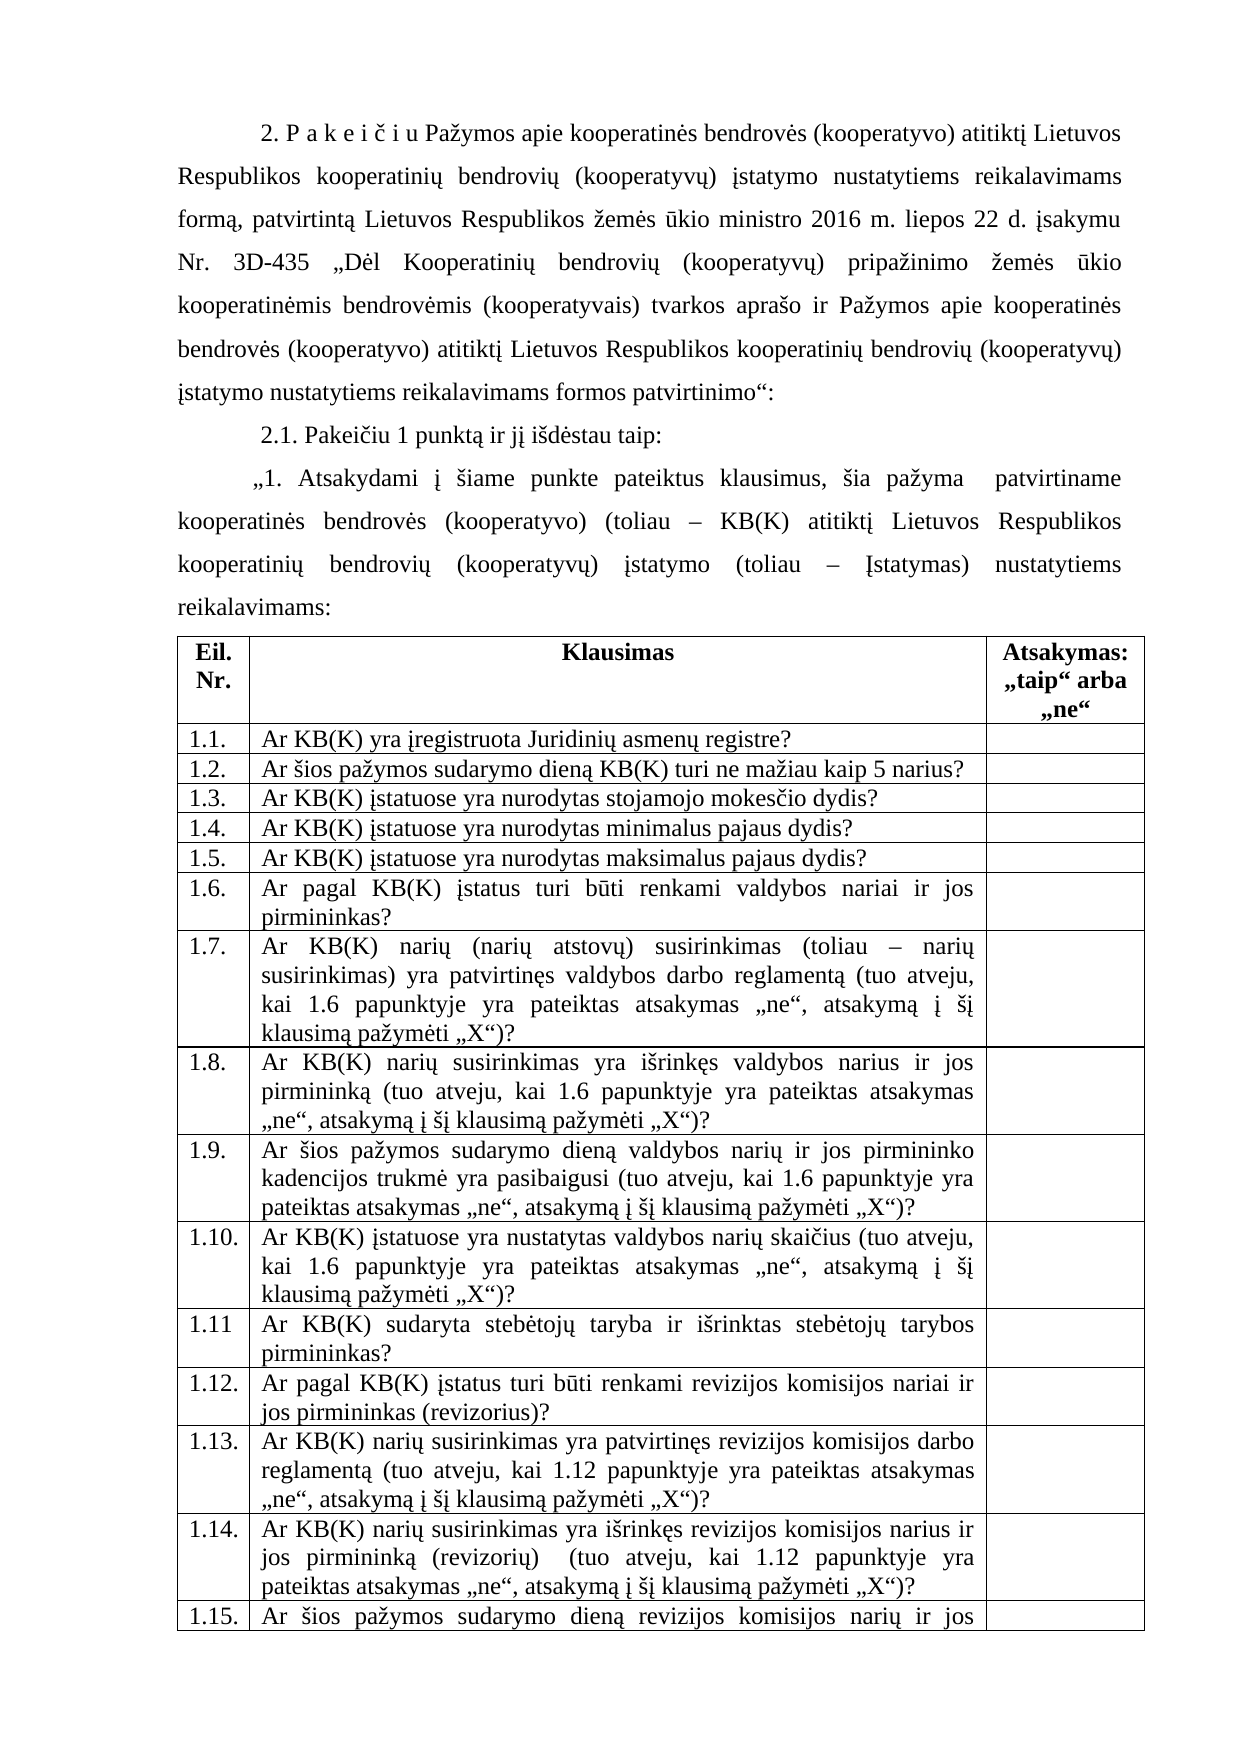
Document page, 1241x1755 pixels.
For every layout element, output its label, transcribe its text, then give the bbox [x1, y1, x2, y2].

table_cell [987, 1222, 1144, 1308]
table_cell [987, 1048, 1144, 1134]
table_cell [987, 1309, 1144, 1367]
table_cell 1.13. [178, 1426, 249, 1513]
table_cell [987, 754, 1144, 782]
table_cell [987, 1601, 1144, 1630]
table_cell [987, 1368, 1144, 1425]
table_cell [987, 931, 1144, 1046]
table_cell Ar šios pažymos sudarymo dieną KB(K) turi ne mažiau kaip 5 narius? [250, 754, 986, 782]
table_cell 1.2. [178, 754, 249, 782]
table_cell [987, 1135, 1144, 1221]
table_cell Ar KB(K) įstatuose yra nurodytas minimalus pajaus dydis? [250, 813, 986, 842]
table_cell Ar šios pažymos sudarymo dieną valdybos narių ir jos pirmininko kadencijos trukmė yra pasibaigusi (tuo atveju, kai 1.6 papunktyje yra pateiktas atsakymas „ne“, atsakymą į šį klausimą pažymėti „X“)? [250, 1135, 986, 1221]
table_cell Ar KB(K) narių susirinkimas yra patvirtinęs revizijos komisijos darbo reglamentą (tuo atveju, kai 1.12 papunktyje yra pateiktas atsakymas „ne“, atsakymą į šį klausimą pažymėti „X“)? [250, 1426, 986, 1513]
table_cell 1.8. [178, 1048, 249, 1134]
table_cell 1.5. [178, 843, 249, 872]
table_cell 1.14. [178, 1514, 249, 1600]
table_cell Ar KB(K) sudaryta stebėtojų taryba ir išrinktas stebėtojų tarybos pirmininkas? [250, 1309, 986, 1367]
table_cell 1.6. [178, 873, 249, 930]
table_cell 1.9. [178, 1135, 249, 1221]
table_cell Ar KB(K) įstatuose yra nurodytas stojamojo mokesčio dydis? [250, 784, 986, 812]
table_header Klausimas [250, 637, 986, 723]
table_cell Ar KB(K) yra įregistruota Juridinių asmenų registre? [250, 724, 986, 753]
table_header Eil. Nr. [178, 637, 249, 723]
table_cell Ar KB(K) įstatuose yra nurodytas maksimalus pajaus dydis? [250, 843, 986, 872]
table_header Atsakymas: „taip“ arba „ne“ [987, 637, 1144, 723]
table_cell Ar KB(K) narių (narių atstovų) susirinkimas (toliau – narių susirinkimas) yra patvirtinęs valdybos darbo reglamentą (tuo atveju, kai 1.6 papunktyje yra pateiktas atsakymas „ne“, atsakymą į šį klausimą pažymėti „X“)? [250, 931, 986, 1046]
table_cell 1.4. [178, 813, 249, 842]
text „1. Atsakydami į šiame punkte pateiktus klausimus, šia pažyma patvirtiname kooperatinės bendrovės (kooperatyvo) (toliau – KB(K) atitiktį Lietuvos Respublikos kooperatinių bendrovių (kooperatyvų) įstatymo (toliau – Įstatymas) nustatytiems reikalavimams: [177, 463, 1122, 621]
table_cell Ar pagal KB(K) įstatus turi būti renkami revizijos komisijos nariai ir jos pirmininkas (revizorius)? [250, 1368, 986, 1425]
text 2.1. Pakeičiu 1 punktą ir jį išdėstau taip: [177, 420, 1122, 449]
table_cell 1.1. [178, 724, 249, 753]
table_cell [987, 873, 1144, 930]
text 2. P a k e i č i u Pažymos apie kooperatinės bendrovės (kooperatyvo) atitiktį Lietuvos Respublikos kooperatinių bendrovių (kooperatyvų) įstatymo nustatytiems reikalavimams formą, patvirtintą Lietuvos Respublikos žemės ūkio ministro 2016 m. liepos 22 d. įsakymu Nr. 3D-435 „Dėl Kooperatinių bendrovių (kooperatyvų) pripažinimo žemės ūkio kooperatinėmis bendrovėmis (kooperatyvais) tvarkos aprašo ir Pažymos apie kooperatinės bendrovės (kooperatyvo) atitiktį Lietuvos Respublikos kooperatinių bendrovių (kooperatyvų) įstatymo nustatytiems reikalavimams formos patvirtinimo“: [177, 118, 1122, 406]
table_cell 1.10. [178, 1222, 249, 1308]
table_cell Ar KB(K) narių susirinkimas yra išrinkęs valdybos narius ir jos pirmininką (tuo atveju, kai 1.6 papunktyje yra pateiktas atsakymas „ne“, atsakymą į šį klausimą pažymėti „X“)? [250, 1048, 986, 1134]
table_cell 1.11 [178, 1309, 249, 1367]
table_cell [987, 784, 1144, 812]
table_cell Ar pagal KB(K) įstatus turi būti renkami valdybos nariai ir jos pirmininkas? [250, 873, 986, 930]
table_cell 1.7. [178, 931, 249, 1046]
table_cell [987, 843, 1144, 872]
table_cell Ar KB(K) narių susirinkimas yra išrinkęs revizijos komisijos narius ir jos pirmininką (revizorių) (tuo atveju, kai 1.12 papunktyje yra pateiktas atsakymas „ne“, atsakymą į šį klausimą pažymėti „X“)? [250, 1514, 986, 1600]
table_cell [987, 1514, 1144, 1600]
table_cell Ar šios pažymos sudarymo dieną revizijos komisijos narių ir jos [250, 1601, 986, 1630]
table_cell [987, 724, 1144, 753]
table_cell 1.15. [178, 1601, 249, 1630]
table_cell 1.12. [178, 1368, 249, 1425]
table_cell 1.3. [178, 784, 249, 812]
table_cell Ar KB(K) įstatuose yra nustatytas valdybos narių skaičius (tuo atveju, kai 1.6 papunktyje yra pateiktas atsakymas „ne“, atsakymą į šį klausimą pažymėti „X“)? [250, 1222, 986, 1308]
table_cell [987, 813, 1144, 842]
table_cell [987, 1426, 1144, 1513]
